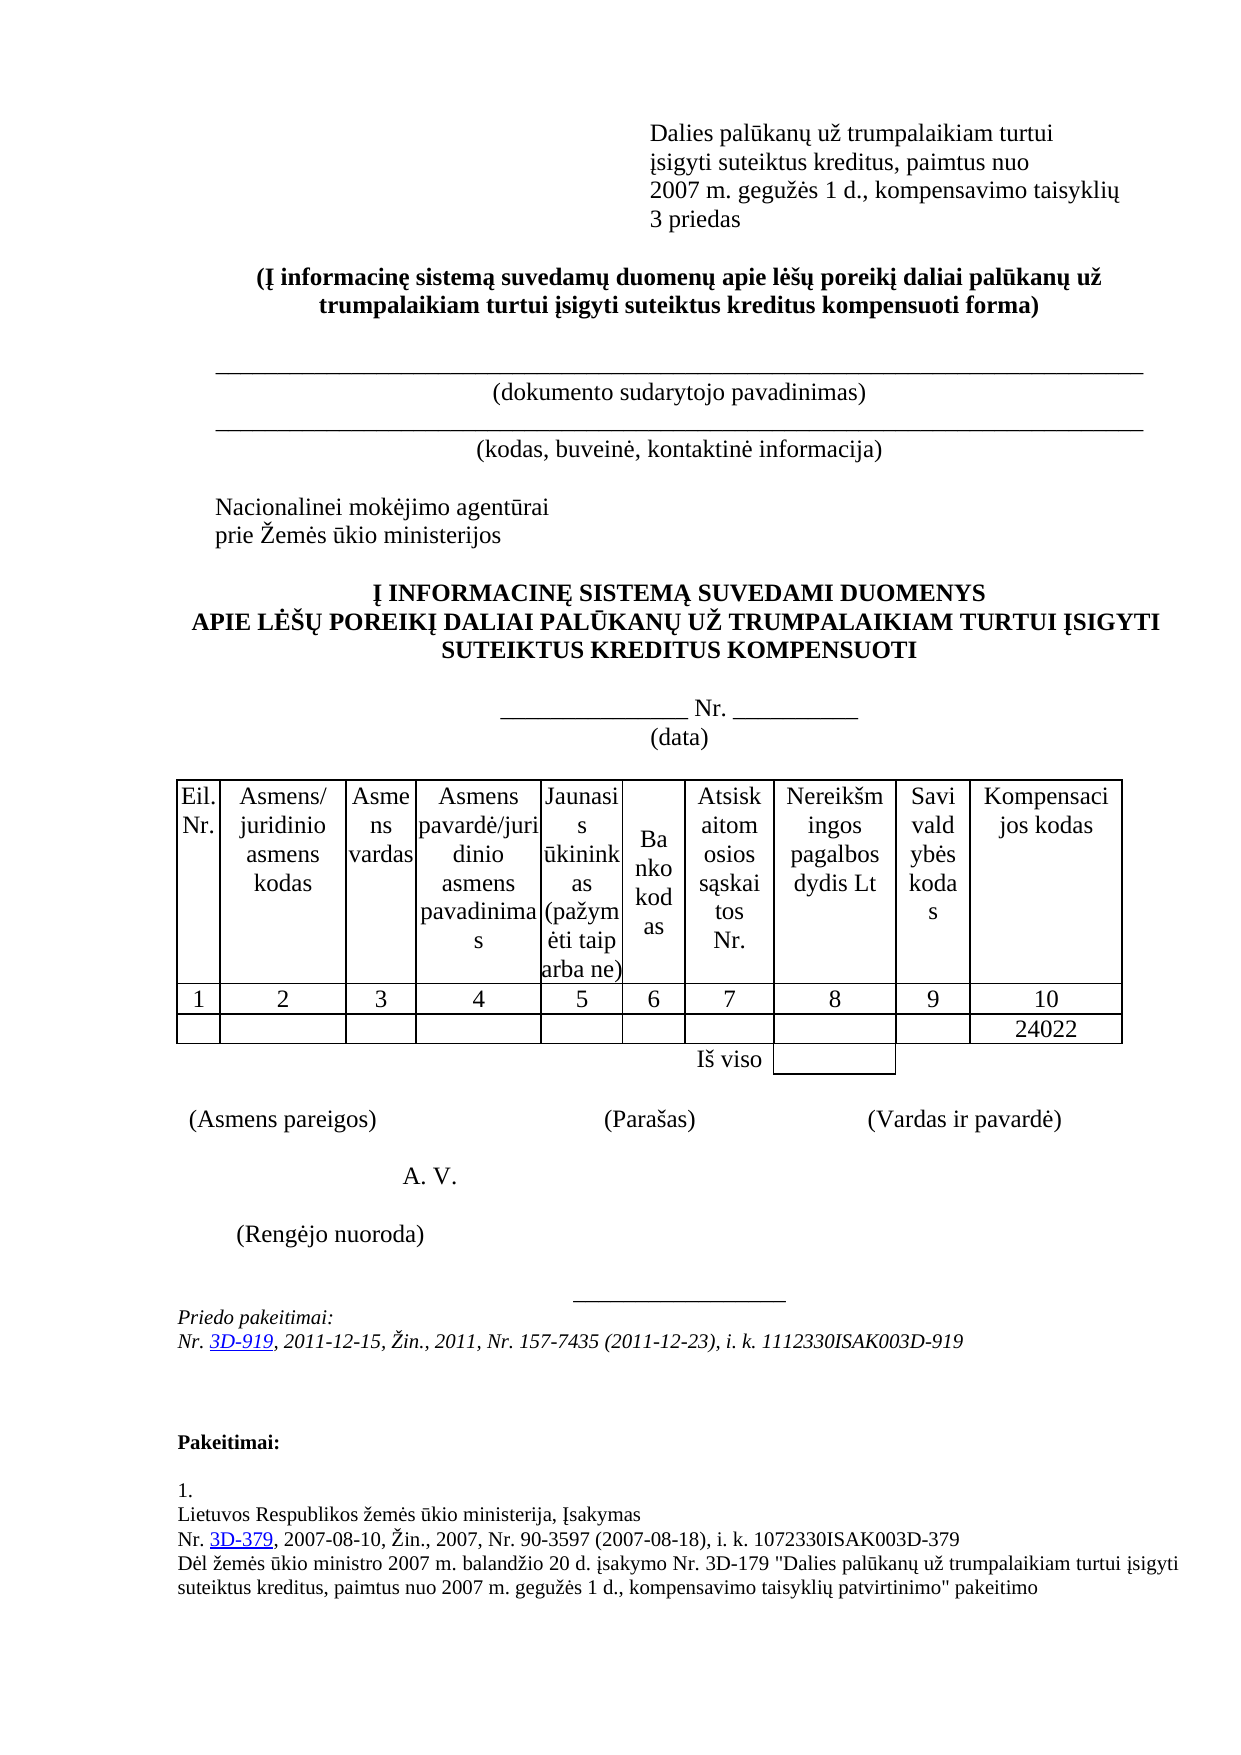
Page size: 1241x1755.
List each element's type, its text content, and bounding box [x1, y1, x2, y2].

table_cell [177, 1044, 262, 1073]
table_header Eil. Nr. [178, 781, 219, 983]
text _ [177, 406, 1181, 434]
text (Rengėjo nuoroda) [177, 1219, 1181, 1248]
table_cell [416, 1044, 541, 1073]
table_cell [178, 1015, 219, 1043]
table_cell [541, 1044, 622, 1073]
table_header (Vardas ir pavardė) [807, 1104, 1122, 1133]
text 3 priedas [649, 204, 1181, 233]
table_header Jaunasis ūkininkas (pažymėti taip arba ne) [542, 781, 622, 983]
table_cell 3 [347, 984, 415, 1012]
table_cell [262, 1044, 346, 1073]
table_cell [896, 1044, 970, 1073]
table_header Banko kodas [623, 781, 684, 983]
table_cell [417, 1015, 540, 1043]
text 2007 m. gegužės 1 d., kompensavimo taisyklių [649, 176, 1181, 204]
table_cell [686, 1015, 773, 1043]
text (Į informacinę sistemą suvedamų duomenų apie lėšų poreikį daliai palūkanų už trumpalaikiam turtui įsigyti suteiktus kreditus kompensuoti forma) [177, 262, 1181, 319]
table_cell 6 [623, 984, 684, 1012]
table_header Atsiskaitomosios sąskaitos Nr. [686, 781, 773, 983]
text (kodas, buveinė, kontaktinė informacija) [177, 434, 1181, 463]
table_cell 1 [178, 984, 219, 1012]
text įsigyti suteiktus kreditus, paimtus nuo [649, 147, 1181, 176]
table_header (Asmens pareigos) [177, 1104, 492, 1133]
table_cell 5 [542, 984, 622, 1012]
table_cell Iš viso [685, 1044, 773, 1073]
table_cell 9 [897, 984, 969, 1012]
table_header Asmens vardas [347, 781, 415, 983]
table_header Asmens pavardė/juridinio asmens pavadinimas [417, 781, 540, 983]
text _______________ Nr. __________ [177, 693, 1181, 722]
text _________________ [177, 1276, 1181, 1305]
table_cell 7 [686, 984, 773, 1012]
table_cell [774, 1044, 895, 1073]
table_cell [623, 1044, 685, 1073]
table_cell [221, 1015, 345, 1043]
table_cell [897, 1015, 969, 1043]
table_cell 2 [221, 984, 345, 1012]
table_header Asmens/juridinio asmens kodas [221, 781, 345, 983]
text APIE LĖŠŲ POREIKĮ DALIAI PALŪKANŲ UŽ TRUMPALAIKIAM TURTUI ĮSIGYTI SUTEIKTUS KREDITUS KOMPENSUOTI [177, 607, 1181, 664]
text Į INFORMACINĘ SISTEMĄ SUVEDAMI DUOMENYS [177, 578, 1181, 607]
text Nacionalinei mokėjimo agentūrai [177, 492, 1181, 521]
text 1. [177, 1478, 1181, 1502]
text Nr. 3D-919, 2011-12-15, Žin., 2011, Nr. 157-7435 (2011-12-23), i. k. 1112330ISAK003D-919 [177, 1329, 1181, 1353]
table_header (Parašas) [492, 1104, 807, 1133]
table_header Savivaldybės kodas [897, 781, 969, 983]
text Nr. 3D-379, 2007-08-10, Žin., 2007, Nr. 90-3597 (2007-08-18), i. k. 1072330ISAK003D-379 [177, 1526, 1181, 1551]
table_header Nereikšmingos pagalbos dydis Lt [775, 781, 895, 983]
text Priedo pakeitimai: [177, 1305, 1181, 1329]
text A. V. [177, 1161, 1181, 1190]
text (data) [177, 722, 1181, 751]
table_cell 4 [417, 984, 540, 1012]
table_header Kompensacijos kodas [971, 781, 1121, 983]
table_cell [970, 1044, 1122, 1073]
text Lietuvos Respublikos žemės ūkio ministerija, Įsakymas [177, 1502, 1181, 1526]
table_cell [775, 1015, 895, 1043]
table_cell [623, 1015, 684, 1043]
table_cell 8 [775, 984, 895, 1012]
text _ [177, 348, 1181, 377]
text (dokumento sudarytojo pavadinimas) [177, 377, 1181, 406]
table_cell 10 [971, 984, 1121, 1012]
text prie Žemės ūkio ministerijos [177, 521, 1181, 549]
table_cell [346, 1044, 416, 1073]
table_cell 24022 [971, 1015, 1121, 1043]
text Dalies palūkanų už trumpalaikiam turtui [649, 118, 1181, 147]
table_cell [347, 1015, 415, 1043]
text Dėl žemės ūkio ministro 2007 m. balandžio 20 d. įsakymo Nr. 3D-179 "Dalies palūkanų už trumpalaikiam turtui įsigyti suteiktus kreditus, paimtus nuo 2007 m. gegužės 1 d., kompensavimo taisyklių patvirtinimo" pakeitimo [177, 1551, 1181, 1599]
text Pakeitimai: [177, 1430, 1181, 1454]
table_cell [542, 1015, 622, 1043]
